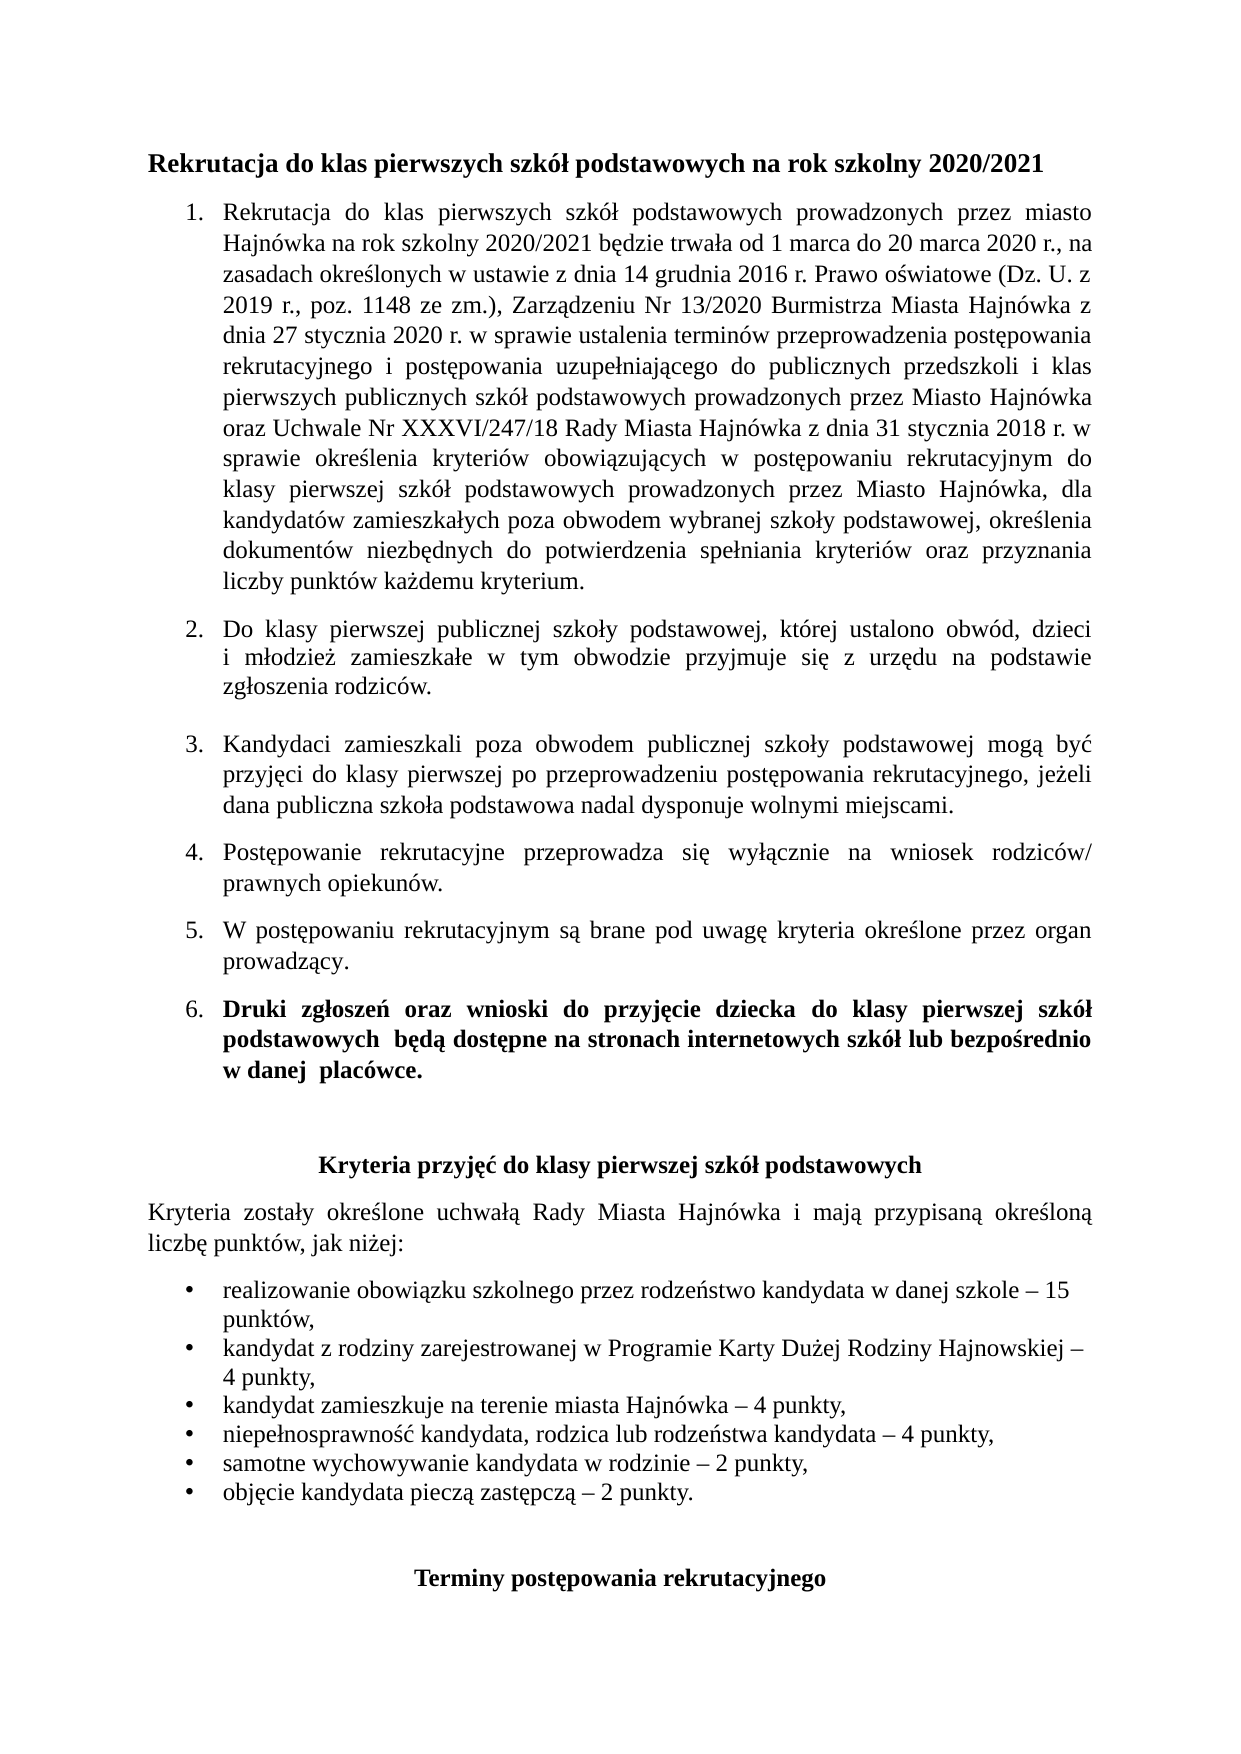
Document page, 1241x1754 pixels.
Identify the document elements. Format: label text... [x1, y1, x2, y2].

list realizowanie obowiązku szkolnego przez rodzeństwo kandydata w danej szkole – 15 punktów, [185, 1276, 1093, 1333]
list samotne wychowywanie kandydata w rodzinie – 2 punkty, [185, 1448, 1093, 1477]
list Do klasy pierwszej publicznej szkoły podstawowej, której ustalono obwód, dzieci i młodzież zamieszkałe w tym obwodzie przyjmuje się z urzędu na podstawie zgłoszenia rodziców. [185, 614, 1093, 700]
list Druki zgłoszeń oraz wnioski do przyjęcie dziecka do klasy pierwszej szkół podstawowych będą dostępne na stronach internetowych szkół lub bezpośrednio w danej placówce. [185, 994, 1093, 1084]
text Terminy postępowania rekrutacyjnego [148, 1563, 1093, 1592]
list Rekrutacja do klas pierwszych szkół podstawowych prowadzonych przez miasto Hajnówka na rok szkolny 2020/2021 będzie trwała od 1 marca do 20 marca 2020 r., na zasadach określonych w ustawie z dnia 14 grudnia 2016 r. Prawo oświatowe (Dz. U. z 2019 r., poz. 1148 ze zm.), Zarządzeniu Nr 13/2020 Burmistrza Miasta Hajnówka z dnia 27 stycznia 2020 r. w sprawie ustalenia terminów przeprowadzenia postępowania rekrutacyjnego i postępowania uzupełniającego do publicznych przedszkoli i klas pierwszych publicznych szkół podstawowych prowadzonych przez Miasto Hajnówka oraz Uchwale Nr XXXVI/247/18 Rady Miasta Hajnówka z dnia 31 stycznia 2018 r. w sprawie określenia kryteriów obowiązujących w postępowaniu rekrutacyjnym do klasy pierwszej szkół podstawowych prowadzonych przez Miasto Hajnówka, dla kandydatów zamieszkałych poza obwodem wybranej szkoły podstawowej, określenia dokumentów niezbędnych do potwierdzenia spełniania kryteriów oraz przyznania liczby punktów każdemu kryterium. [185, 197, 1093, 595]
text Kryteria przyjęć do klasy pierwszej szkół podstawowych [148, 1150, 1093, 1179]
list Kandydaci zamieszkali poza obwodem publicznej szkoły podstawowej mogą być przyjęci do klasy pierwszej po przeprowadzeniu postępowania rekrutacyjnego, jeżeli dana publiczna szkoła podstawowa nadal dysponuje wolnymi miejscami. [185, 729, 1093, 819]
list W postępowaniu rekrutacyjnym są brane pod uwagę kryteria określone przez organ prowadzący. [185, 916, 1093, 975]
list Postępowanie rekrutacyjne przeprowadza się wyłącznie na wniosek rodziców/ prawnych opiekunów. [185, 837, 1093, 897]
list niepełnosprawność kandydata, rodzica lub rodzeństwa kandydata – 4 punkty, [185, 1419, 1093, 1448]
list kandydat zamieszkuje na terenie miasta Hajnówka – 4 punkty, [185, 1391, 1093, 1419]
list objęcie kandydata pieczą zastępczą – 2 punkty. [185, 1477, 1093, 1506]
text Rekrutacja do klas pierwszych szkół podstawowych na rok szkolny 2020/2021 [148, 148, 1093, 179]
text Kryteria zostały określone uchwałą Rady Miasta Hajnówka i mają przypisaną określoną liczbę punktów, jak niżej: [148, 1197, 1093, 1257]
list kandydat z rodziny zarejestrowanej w Programie Karty Dużej Rodziny Hajnowskiej – 4 punkty, [185, 1333, 1093, 1391]
